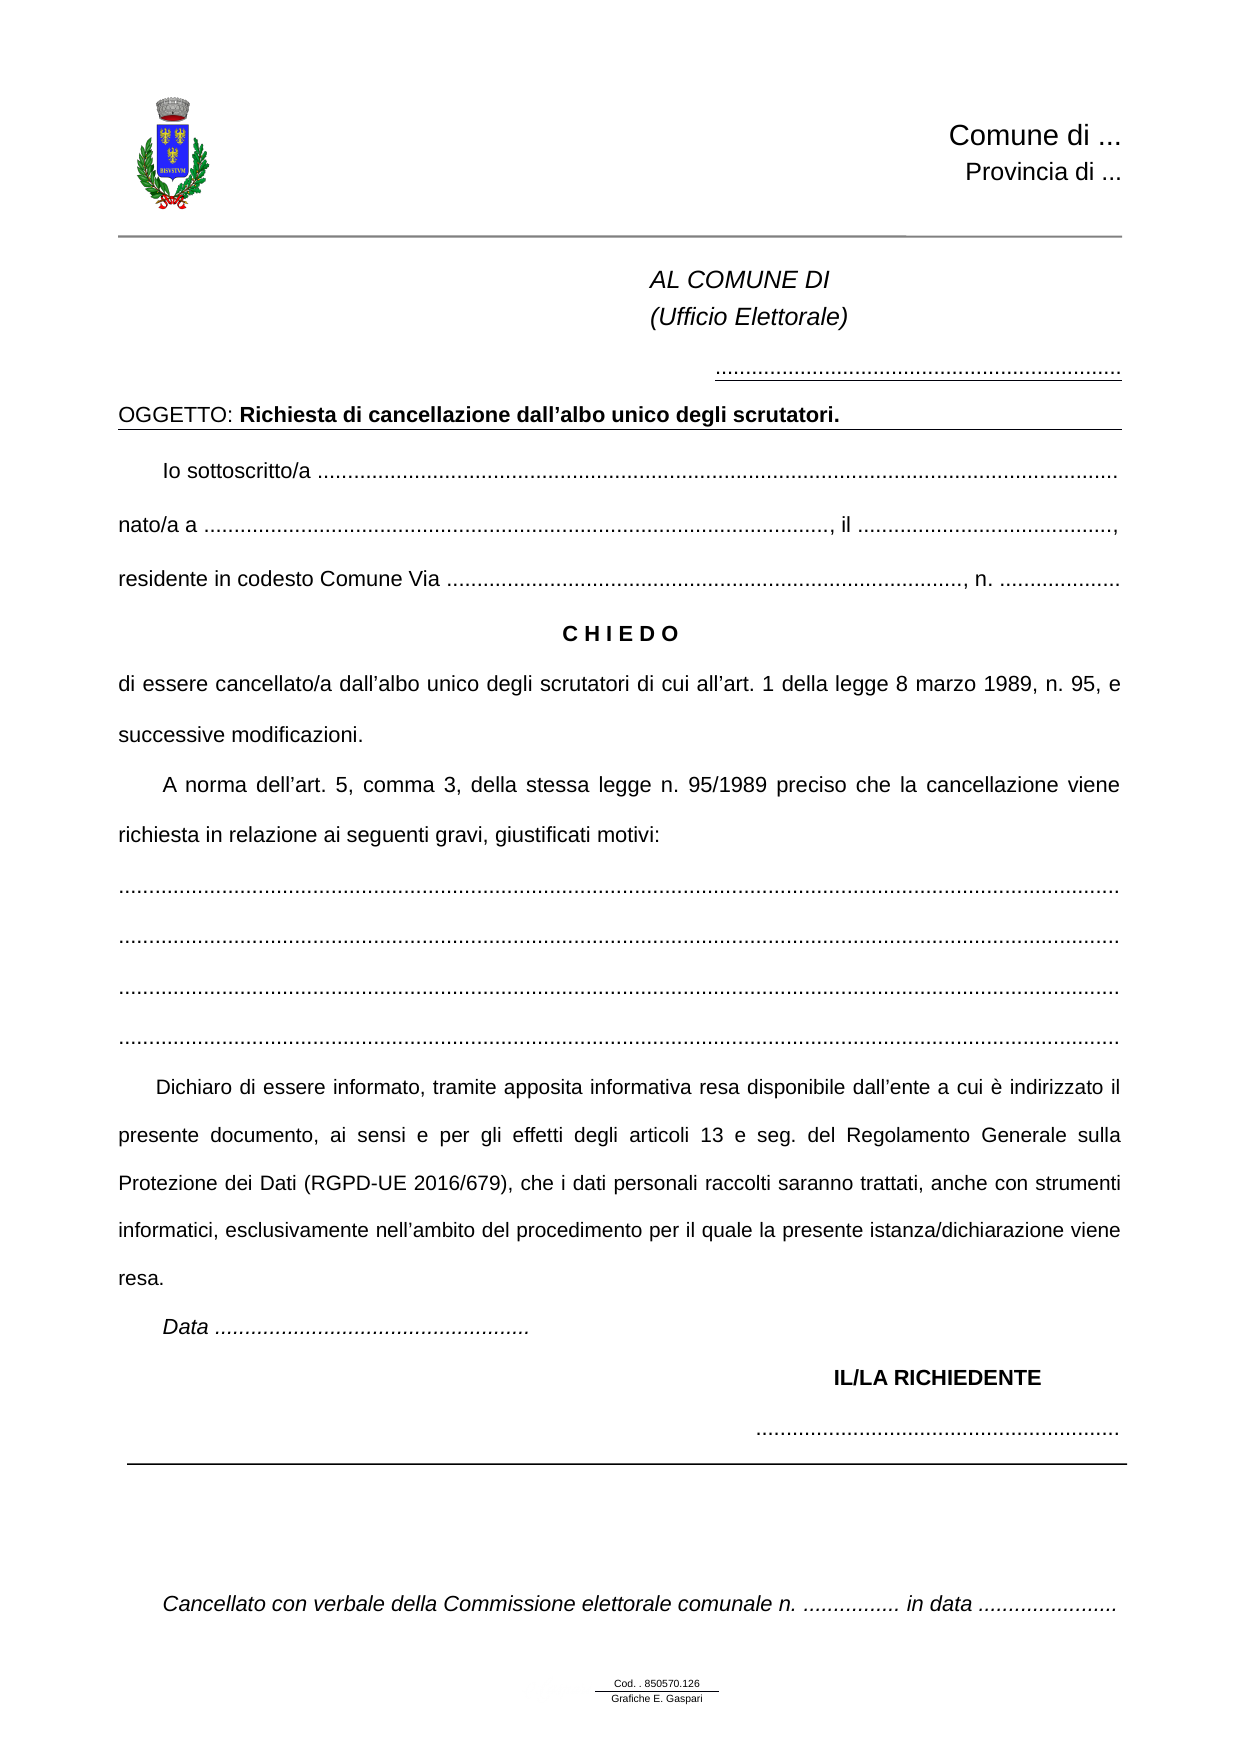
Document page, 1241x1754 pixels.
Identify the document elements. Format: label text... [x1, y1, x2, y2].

text ............................................................ [709, 1415, 1122, 1440]
text Comune di ... [224, 118, 1122, 152]
text Io sottoscritto/a .................................................................................................................................... nato/a a ......................................................................................................., il .........................................., residente in codesto Comune Via ....................................................................................., n. .................... [118, 455, 1122, 592]
text Dichiaro di essere informato, tramite apposita informativa resa disponibile dall’ente a cui è indirizzato il presente documento, ai sensi e per gli effetti degli articoli 13 e seg. del Regolamento Generale sulla Protezione dei Dati (RGPD-UE 2016/679), che i dati personali raccolti saranno trattati, anche con strumenti informatici, esclusivamente nell’ambito del procedimento per il quale la presente istanza/dichiarazione viene resa. [118, 1074, 1122, 1290]
text OGGETTO: Richiesta di cancellazione dall’albo unico degli scrutatori. [118, 402, 1122, 429]
text IL/LA RICHIEDENTE [709, 1364, 1122, 1390]
text AL COMUNE DI [118, 265, 1122, 293]
text ..................................................................................................................................................................... [118, 1024, 1122, 1049]
text CHIEDO [118, 621, 1122, 646]
text ..................................................................................................................................................................... [118, 923, 1122, 948]
text A norma dell’art. 5, comma 3, della stessa legge n. 95/1989 preciso che la cancellazione viene richiesta in relazione ai seguenti gravi, giustificati motivi: [118, 772, 1122, 848]
text ..................................................................................................................................................................... [118, 873, 1122, 898]
text ..................................................................................................................................................................... [118, 974, 1122, 999]
text ................................................................... [715, 351, 1122, 380]
text Provincia di ... [224, 157, 1122, 185]
picture [122, 87, 224, 219]
text Data .................................................... [118, 1314, 1122, 1339]
text (Ufficio Elettorale) [118, 302, 1122, 331]
text Cancellato con verbale della Commissione elettorale comunale n. ................ in data ....................... [118, 1591, 1122, 1617]
text di essere cancellato/a dall’albo unico degli scrutatori di cui all’art. 1 della legge 8 marzo 1989, n. 95, e successive modificazioni. [118, 671, 1122, 747]
